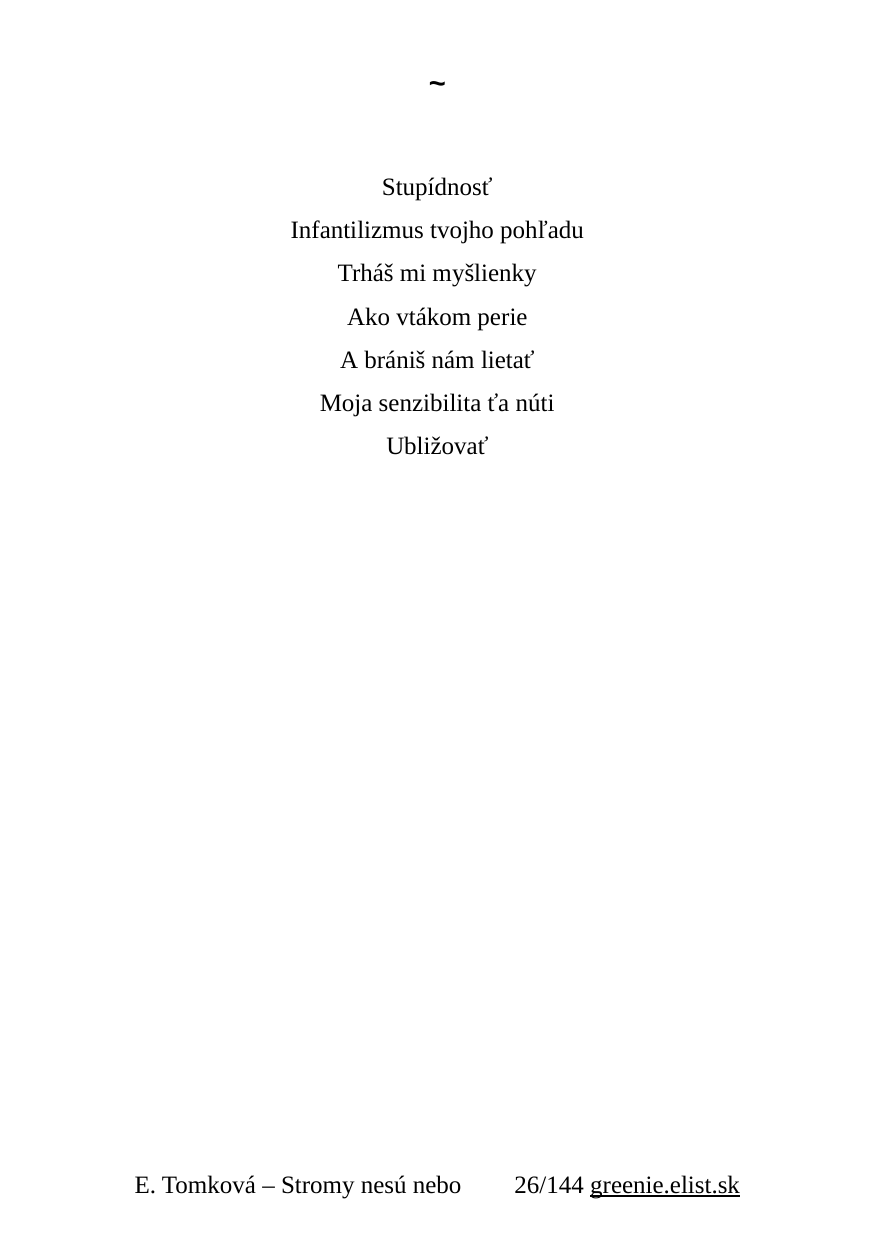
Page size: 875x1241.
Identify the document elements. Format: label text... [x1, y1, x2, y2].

text Moja senzibilita ťa núti [41, 388, 833, 417]
text Infantilizmus tvojho pohľadu [41, 215, 833, 244]
text A brániš nám lietať [41, 345, 833, 373]
text Ubližovať [41, 431, 833, 460]
subtitle ~ [41, 66, 833, 100]
text Stupídnosť [41, 129, 833, 201]
text Trháš mi myšlienky [41, 258, 833, 287]
text Ako vtákom perie [41, 302, 833, 330]
